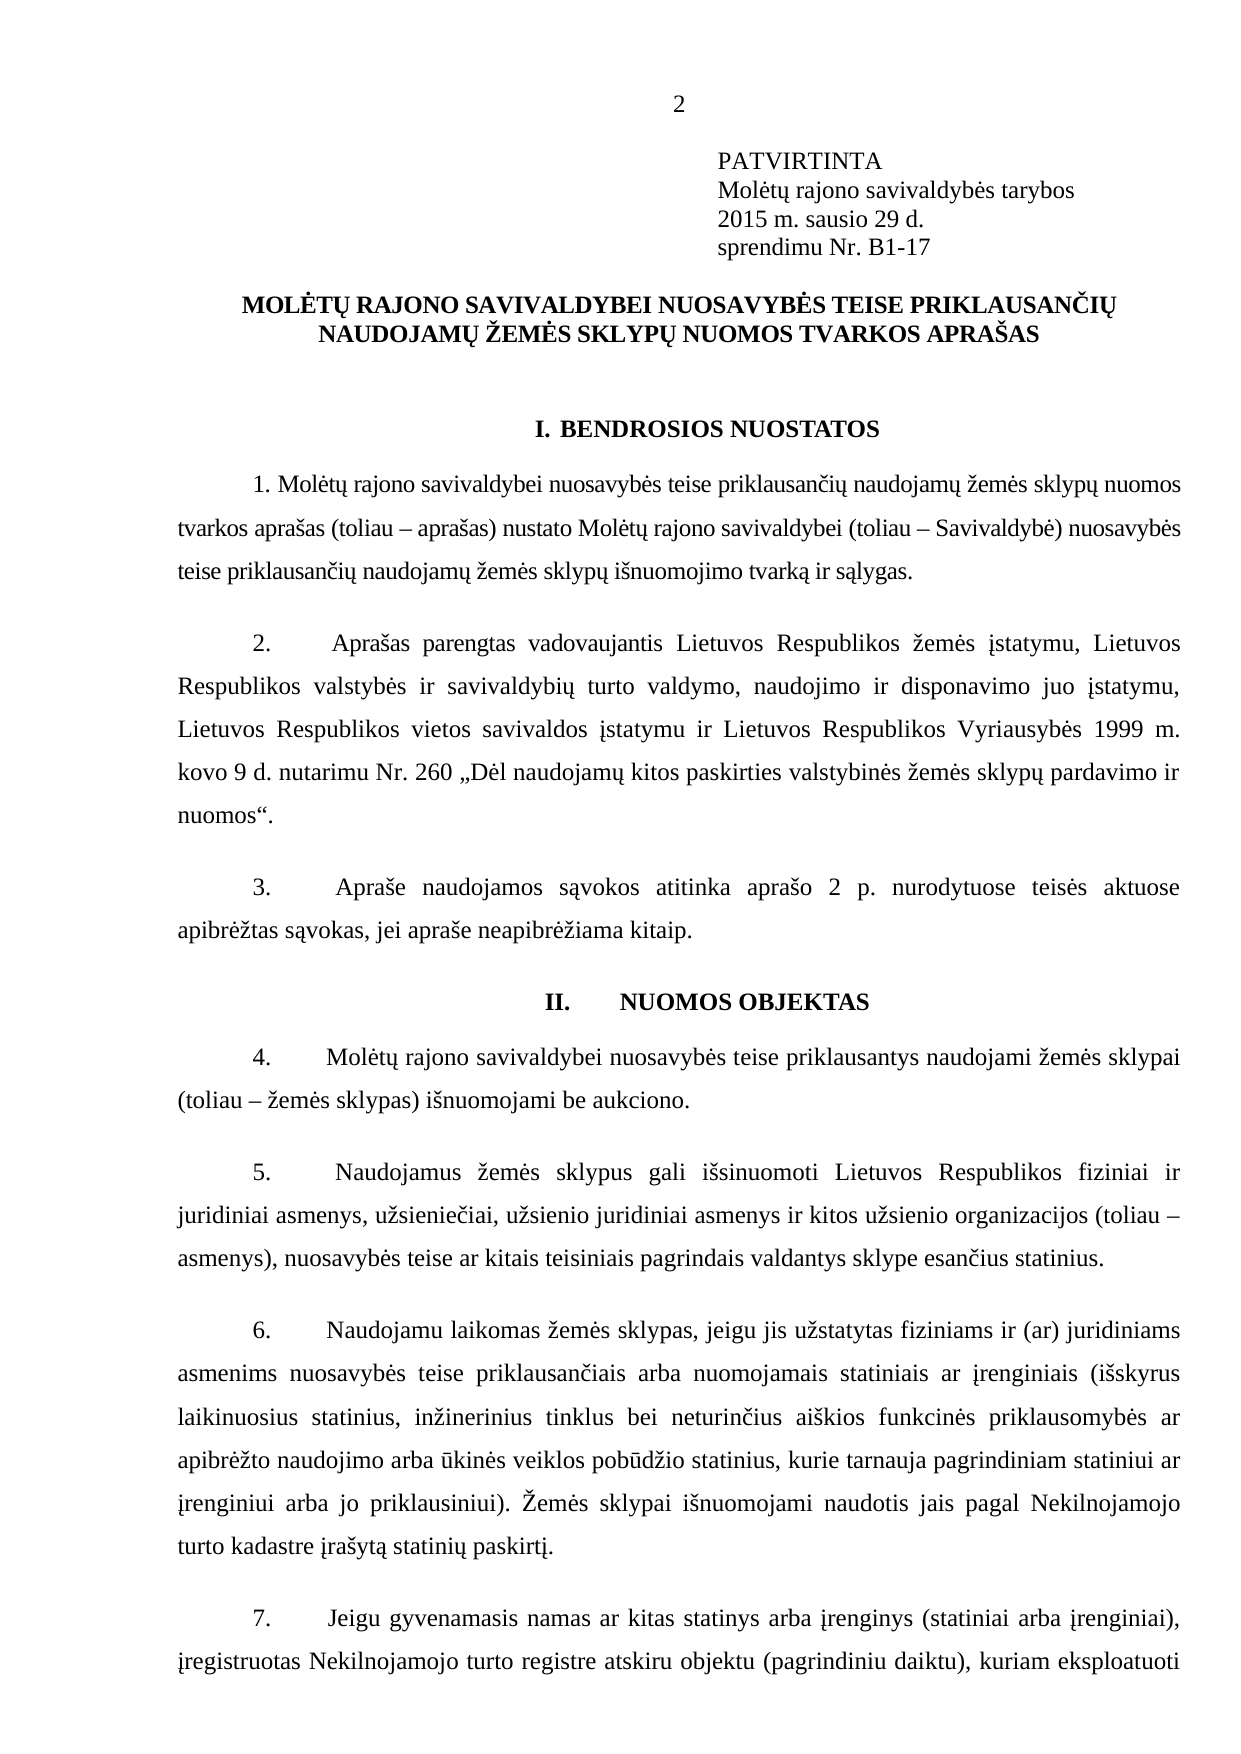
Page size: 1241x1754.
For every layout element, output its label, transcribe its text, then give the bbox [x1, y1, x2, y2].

text Molėtų rajono savivaldybės tarybos [717, 175, 1181, 204]
text 7. Jeigu gyvenamasis namas ar kitas statinys arba įrenginys (statiniai arba įrenginiai), įregistruotas Nekilnojamojo turto registre atskiru objektu (pagrindiniu daiktu), kuriam eksploatuoti [177, 1603, 1181, 1675]
text 4. Molėtų rajono savivaldybei nuosavybės teise priklausantys naudojami žemės sklypai (toliau – žemės sklypas) išnuomojami be aukciono. [177, 1042, 1181, 1114]
text 3. Apraše naudojamos sąvokos atitinka aprašo 2 p. nurodytuose teisės aktuose apibrėžtas sąvokas, jei apraše neapibrėžiama kitaip. [177, 872, 1181, 944]
text 1. Molėtų rajono savivaldybei nuosavybės teise priklausančių naudojamų žemės sklypų nuomos tvarkos aprašas (toliau – aprašas) nustato Molėtų rajono savivaldybei (toliau – Savivaldybė) nuosavybės teise priklausančių naudojamų žemės sklypų išnuomojimo tvarką ir sąlygas. [177, 469, 1181, 584]
text PATVIRTINTA [717, 146, 1181, 175]
text 2. Aprašas parengtas vadovaujantis Lietuvos Respublikos žemės įstatymu, Lietuvos Respublikos valstybės ir savivaldybių turto valdymo, naudojimo ir disponavimo juo įstatymu, Lietuvos Respublikos vietos savivaldos įstatymu ir Lietuvos Respublikos Vyriausybės 1999 m. kovo 9 d. nutarimu Nr. 260 „Dėl naudojamų kitos paskirties valstybinės žemės sklypų pardavimo ir nuomos“. [177, 628, 1181, 829]
text 5. Naudojamus žemės sklypus gali išsinuomoti Lietuvos Respublikos fiziniai ir juridiniai asmenys, užsieniečiai, užsienio juridiniai asmenys ir kitos užsienio organizacijos (toliau – asmenys), nuosavybės teise ar kitais teisiniais pagrindais valdantys sklype esančius statinius. [177, 1157, 1181, 1272]
text MOLĖTŲ RAJONO SAVIVALDYBEI NUOSAVYBĖS TEISE PRIKLAUSANČIŲ NAUDOJAMŲ ŽEMĖS SKLYPŲ NUOMOS TVARKOS APRAŠAS [177, 290, 1181, 347]
text II. Nuomos objektas [233, 987, 1181, 1016]
text 6. Naudojamu laikomas žemės sklypas, jeigu jis užstatytas fiziniams ir (ar) juridiniams asmenims nuosavybės teise priklausančiais arba nuomojamais statiniais ar įrenginiais (išskyrus laikinuosius statinius, inžinerinius tinklus bei neturinčius aiškios funkcinės priklausomybės ar apibrėžto naudojimo arba ūkinės veiklos pobūdžio statinius, kurie tarnauja pagrindiniam statiniui ar įrenginiui arba jo priklausiniui). Žemės sklypai išnuomojami naudotis jais pagal Nekilnojamojo turto kadastre įrašytą statinių paskirtį. [177, 1315, 1181, 1560]
text sprendimu Nr. B1-17 [717, 232, 1181, 261]
text I. BENDROSIOS NUOSTATOS [233, 414, 1181, 443]
text 2015 m. sausio 29 d. [717, 204, 1181, 232]
